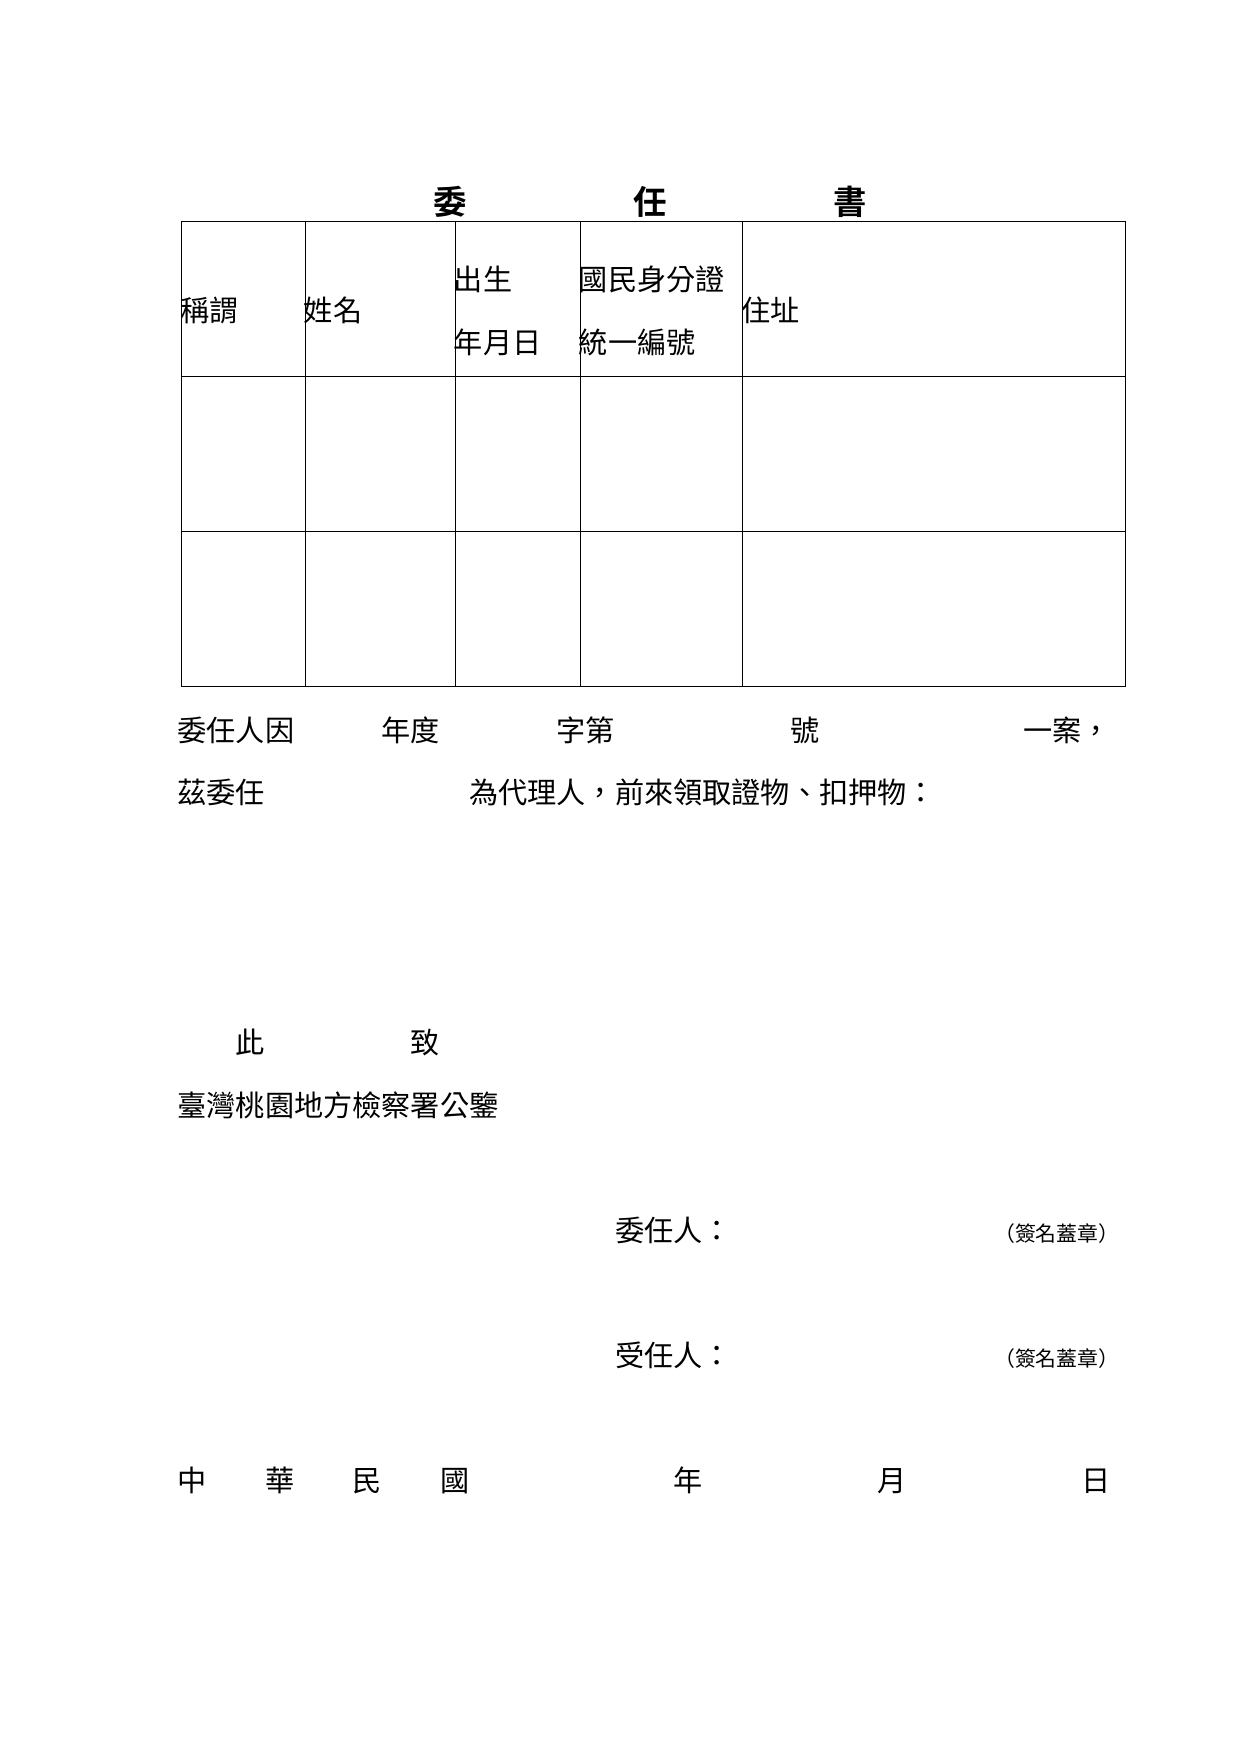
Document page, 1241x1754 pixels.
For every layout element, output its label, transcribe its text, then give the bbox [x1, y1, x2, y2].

table_cell [306, 532, 455, 686]
text 受任人： （簽名蓋章） [177, 1312, 1122, 1374]
table_header 出生 年月日 [456, 222, 580, 376]
table_header 稱謂 [182, 222, 305, 376]
text 委 任 書 [177, 158, 1122, 221]
table_cell [743, 532, 1125, 686]
table_cell [456, 377, 580, 531]
table_cell [456, 532, 580, 686]
text 此 致 [177, 999, 1122, 1062]
table_cell [182, 532, 305, 686]
text 委任人因 年度 字第 號 一案，茲委任 為代理人，前來領取證物、扣押物： [177, 687, 1122, 812]
table_cell [306, 377, 455, 531]
table_header 住址 [743, 222, 1125, 376]
table_cell [743, 377, 1125, 531]
text 臺灣桃園地方檢察署公鑒 [177, 1062, 1122, 1124]
table_cell [182, 377, 305, 531]
text 委任人： （簽名蓋章） [177, 1187, 1122, 1249]
table_header 姓名 [306, 222, 455, 376]
table_header 國民身分證 統一編號 [581, 222, 742, 376]
table_cell [581, 377, 742, 531]
text 中 華 民 國 年 月 日 [177, 1437, 1122, 1499]
table_cell [581, 532, 742, 686]
